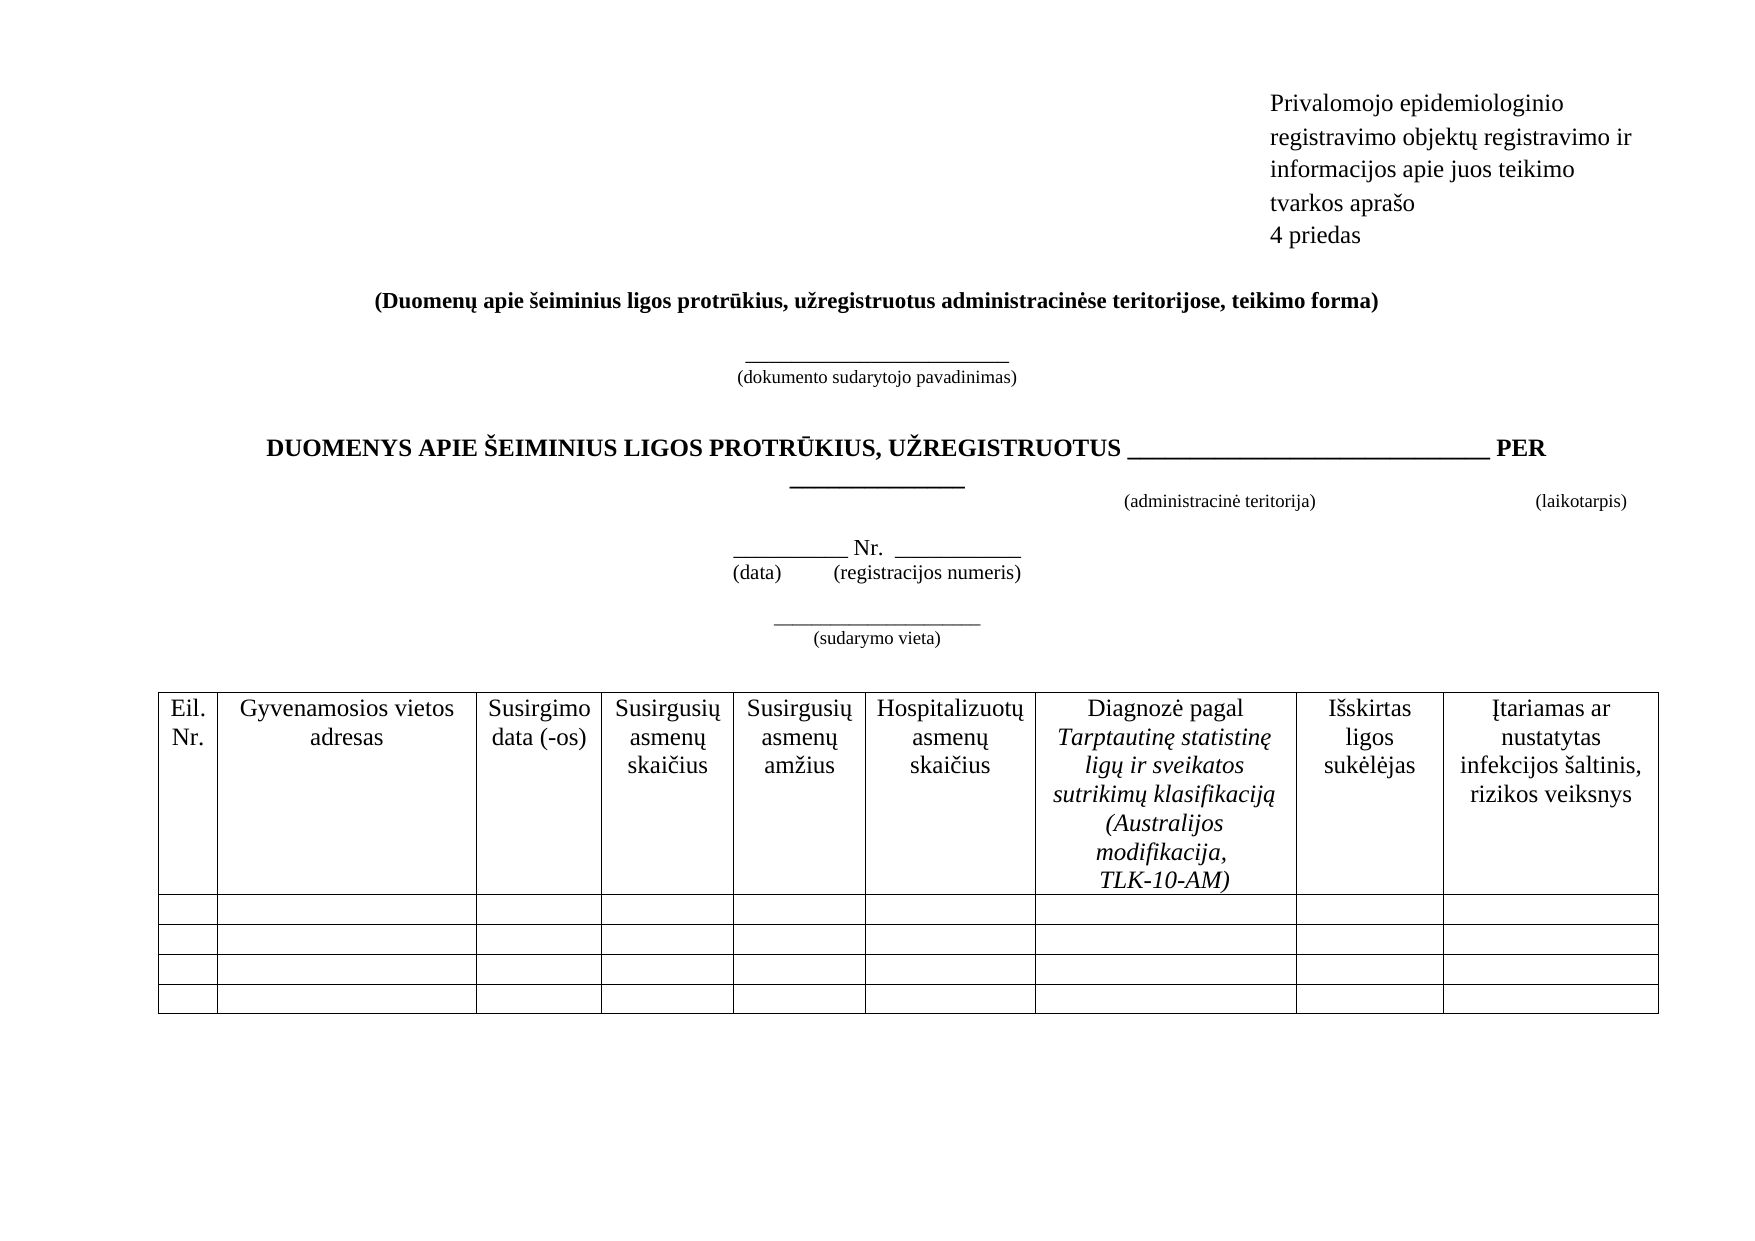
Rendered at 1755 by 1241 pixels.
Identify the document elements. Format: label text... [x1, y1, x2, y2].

table_header Susirgusių asmenų skaičius [602, 693, 733, 894]
table_cell [1444, 985, 1658, 1013]
table_cell [159, 925, 217, 954]
table_cell [218, 925, 476, 954]
text Privalomojo epidemiologinio registravimo objektų registravimo ir informacijos apie juos teikimo tvarkos aprašo [1270, 88, 1636, 216]
table_header Hospitalizuotų asmenų skaičius [866, 693, 1035, 894]
table_cell [734, 895, 865, 924]
table_cell [1036, 925, 1296, 954]
table_cell [1297, 955, 1443, 983]
table_cell [1444, 925, 1658, 954]
table_cell [1036, 895, 1296, 924]
table_cell [734, 985, 865, 1013]
text __________ Nr. ___________ [118, 533, 1636, 560]
text (sudarymo vieta) [118, 627, 1636, 649]
table_cell [602, 955, 733, 983]
table_cell [218, 985, 476, 1013]
table_cell [866, 925, 1035, 954]
table_cell [159, 955, 217, 983]
table_header Įtariamas ar nustatytas infekcijos šaltinis, rizikos veiksnys [1444, 693, 1658, 894]
table_cell [602, 925, 733, 954]
table_cell [866, 895, 1035, 924]
table_cell [1297, 895, 1443, 924]
table_header Susirgusių asmenų amžius [734, 693, 865, 894]
text DUOMENYS APIE ŠEIMINIUS LIGOS PROTRŪKIUS, UŽREGISTRUOTUS _____________________________ PER ______________ [118, 433, 1636, 490]
table_cell [159, 985, 217, 1013]
table_cell [602, 985, 733, 1013]
table_cell [866, 985, 1035, 1013]
table_cell [866, 955, 1035, 983]
table_header Gyvenamosios vietos adresas [218, 693, 476, 894]
table_cell [477, 985, 601, 1013]
table_cell [159, 895, 217, 924]
table_header Išskirtas ligos sukėlėjas [1297, 693, 1443, 894]
table_cell [1036, 955, 1296, 983]
table_cell [218, 895, 476, 924]
table_cell [734, 955, 865, 983]
table_cell [1444, 895, 1658, 924]
table_cell [477, 895, 601, 924]
table_cell [477, 955, 601, 983]
table_cell [477, 925, 601, 954]
table_cell [1297, 985, 1443, 1013]
text (administracinė teritorija) (laikotarpis) [118, 490, 1636, 512]
text (dokumento sudarytojo pavadinimas) [118, 366, 1636, 387]
table_cell [1297, 925, 1443, 954]
table_cell [1036, 985, 1296, 1013]
table_header Diagnozė pagal Tarptautinę statistinę ligų ir sveikatos sutrikimų klasifikaciją (Australijos modifikacija, TLK-10-AM) [1036, 693, 1296, 894]
text 4 priedas [1270, 221, 1636, 249]
text (Duomenų apie šeiminius ligos protrūkius, užregistruotus administracinėse teritorijose, teikimo forma) [118, 287, 1636, 313]
table_cell [218, 955, 476, 983]
table_cell [602, 895, 733, 924]
text _______________________ [118, 339, 1636, 366]
table_cell [1444, 955, 1658, 983]
text ______________________ [118, 606, 1636, 627]
table_header Eil. Nr. [159, 693, 217, 894]
table_header Susirgimo data (-os) [477, 693, 601, 894]
table_cell [734, 925, 865, 954]
text (data) (registracijos numeris) [118, 560, 1636, 584]
